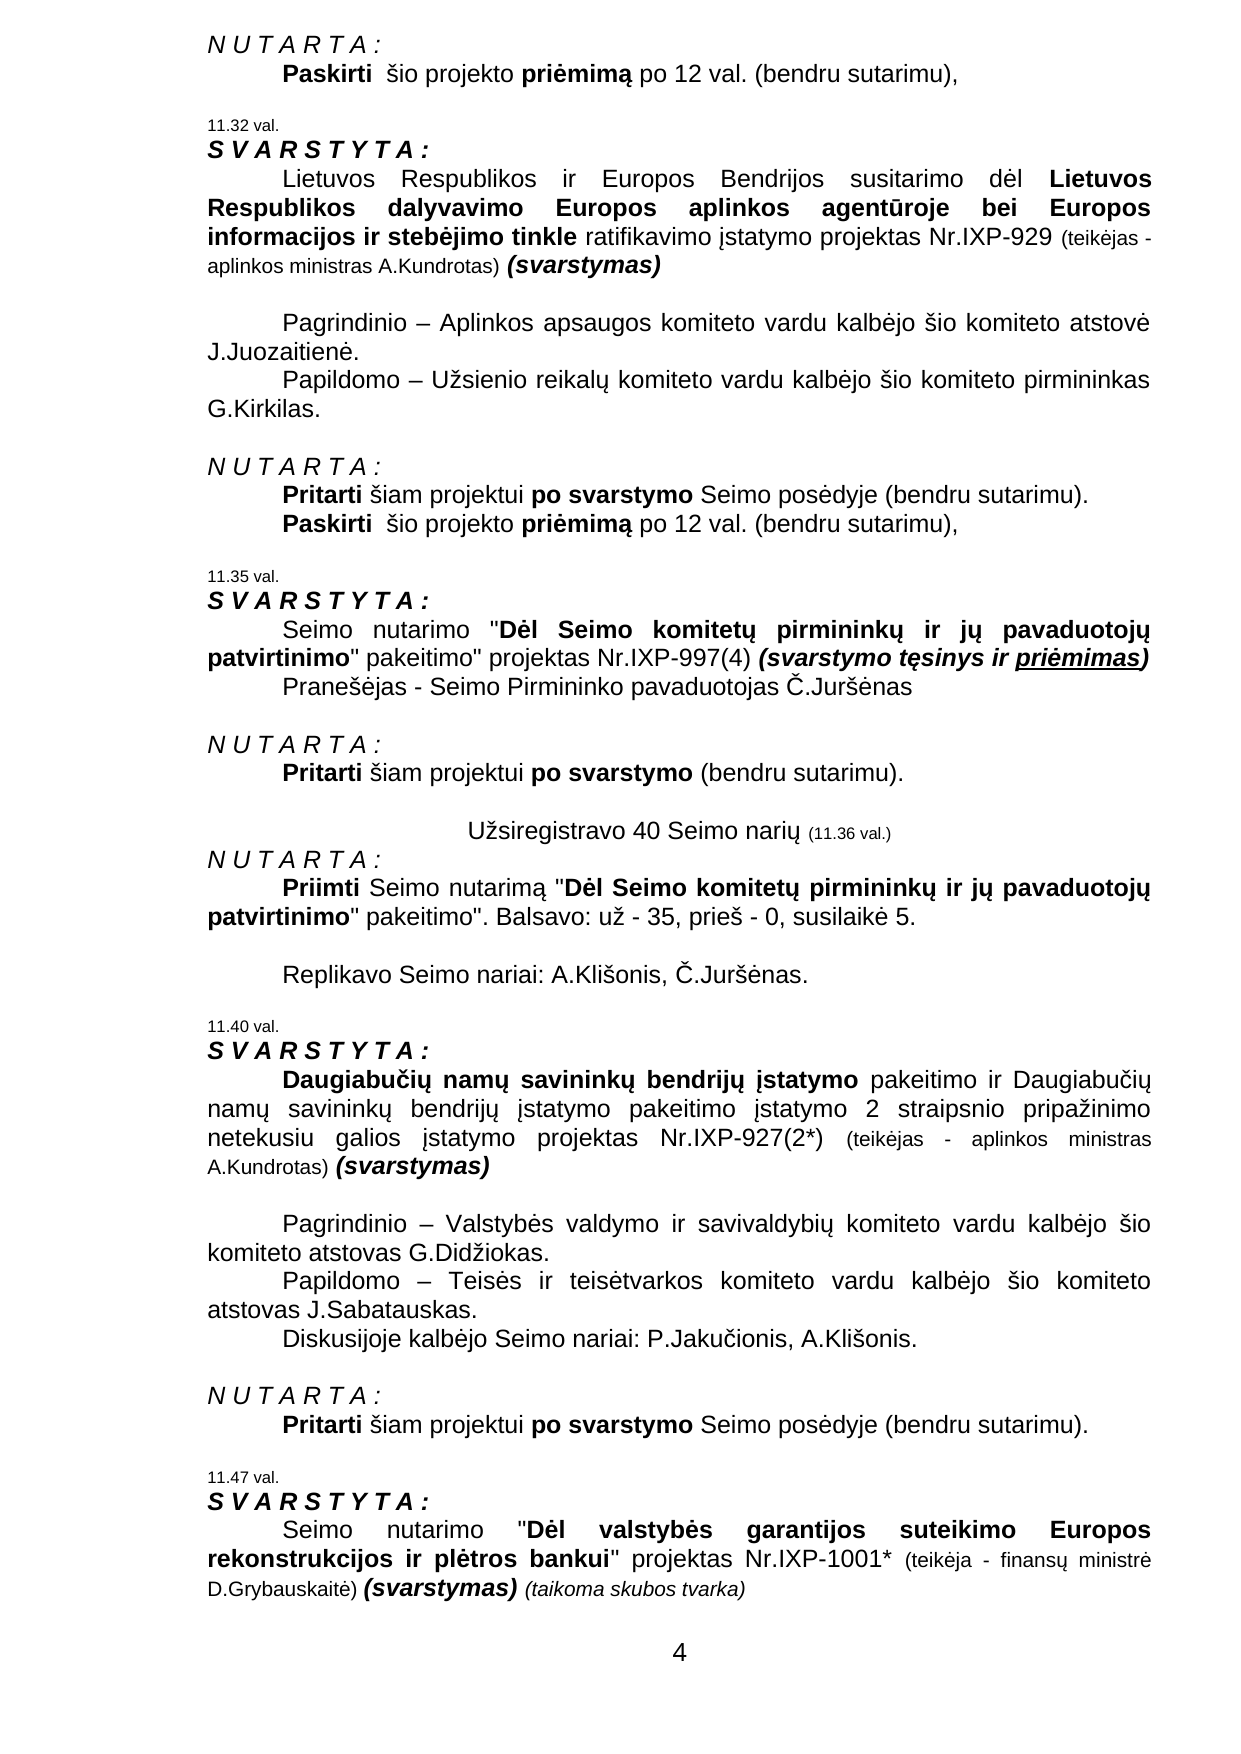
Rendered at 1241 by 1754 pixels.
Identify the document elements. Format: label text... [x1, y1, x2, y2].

text N U T A R T A : [207, 452, 1152, 480]
text Priimti Seimo nutarimą "Dėl Seimo komitetų pirmininkų ir jų pavaduotojų patvirtinimo" pakeitimo". Balsavo: už - 35, prieš - 0, susilaikė 5. [207, 873, 1152, 931]
text 11.32 val. [207, 116, 1152, 135]
text Pritarti šiam projektui po svarstymo Seimo posėdyje (bendru sutarimu). [207, 480, 1152, 509]
text Papildomo – Teisės ir teisėtvarkos komiteto vardu kalbėjo šio komiteto atstovas J.Sabatauskas. [207, 1266, 1152, 1324]
text S V A R S T Y T A : [207, 1487, 1152, 1515]
text Pritarti šiam projektui po svarstymo (bendru sutarimu). [207, 758, 1152, 787]
text 11.35 val. [207, 567, 1152, 586]
text 11.47 val. [207, 1467, 1152, 1487]
text S V A R S T Y T A : [207, 586, 1152, 614]
text Paskirti šio projekto priėmimą po 12 val. (bendru sutarimu), [207, 509, 1152, 538]
text Seimo nutarimo "Dėl Seimo komitetų pirmininkų ir jų pavaduotojų patvirtinimo" pakeitimo" projektas Nr.IXP-997(4) (svarstymo tęsinys ir priėmimas) [207, 614, 1152, 672]
text Replikavo Seimo nariai: A.Klišonis, Č.Juršėnas. [207, 959, 1152, 988]
text Seimo nutarimo "Dėl valstybės garantijos suteikimo Europos rekonstrukcijos ir plėtros bankui" projektas Nr.IXP-1001* (teikėja - finansų ministrė D.Grybauskaitė) (svarstymas) (taikoma skubos tvarka) [207, 1515, 1152, 1602]
text N U T A R T A : [207, 30, 1152, 59]
text Pritarti šiam projektui po svarstymo Seimo posėdyje (bendru sutarimu). [207, 1410, 1152, 1439]
text S V A R S T Y T A : [207, 135, 1152, 164]
text Paskirti šio projekto priėmimą po 12 val. (bendru sutarimu), [207, 59, 1152, 87]
text 11.40 val. [207, 1017, 1152, 1036]
text S V A R S T Y T A : [207, 1036, 1152, 1065]
text Diskusijoje kalbėjo Seimo nariai: P.Jakučionis, A.Klišonis. [207, 1324, 1152, 1352]
text Pranešėjas - Seimo Pirmininko pavaduotojas Č.Juršėnas [207, 672, 1152, 701]
text Užsiregistravo 40 Seimo narių (11.36 val.) [207, 816, 1152, 844]
text N U T A R T A : [207, 844, 1152, 873]
text Papildomo – Užsienio reikalų komiteto vardu kalbėjo šio komiteto pirmininkas G.Kirkilas. [207, 365, 1152, 423]
text Daugiabučių namų savininkų bendrijų įstatymo pakeitimo ir Daugiabučių namų savininkų bendrijų įstatymo pakeitimo įstatymo 2 straipsnio pripažinimo netekusiu galios įstatymo projektas Nr.IXP-927(2*) (teikėjas - aplinkos ministras A.Kundrotas) (svarstymas) [207, 1065, 1152, 1180]
text Lietuvos Respublikos ir Europos Bendrijos susitarimo dėl Lietuvos Respublikos dalyvavimo Europos aplinkos agentūroje bei Europos informacijos ir stebėjimo tinkle ratifikavimo įstatymo projektas Nr.IXP-929 (teikėjas - aplinkos ministras A.Kundrotas) (svarstymas) [207, 164, 1152, 279]
text Pagrindinio – Valstybės valdymo ir savivaldybių komiteto vardu kalbėjo šio komiteto atstovas G.Didžiokas. [207, 1209, 1152, 1266]
text Pagrindinio – Aplinkos apsaugos komiteto vardu kalbėjo šio komiteto atstovė J.Juozaitienė. [207, 308, 1152, 365]
text N U T A R T A : [207, 1381, 1152, 1410]
text N U T A R T A : [207, 729, 1152, 758]
